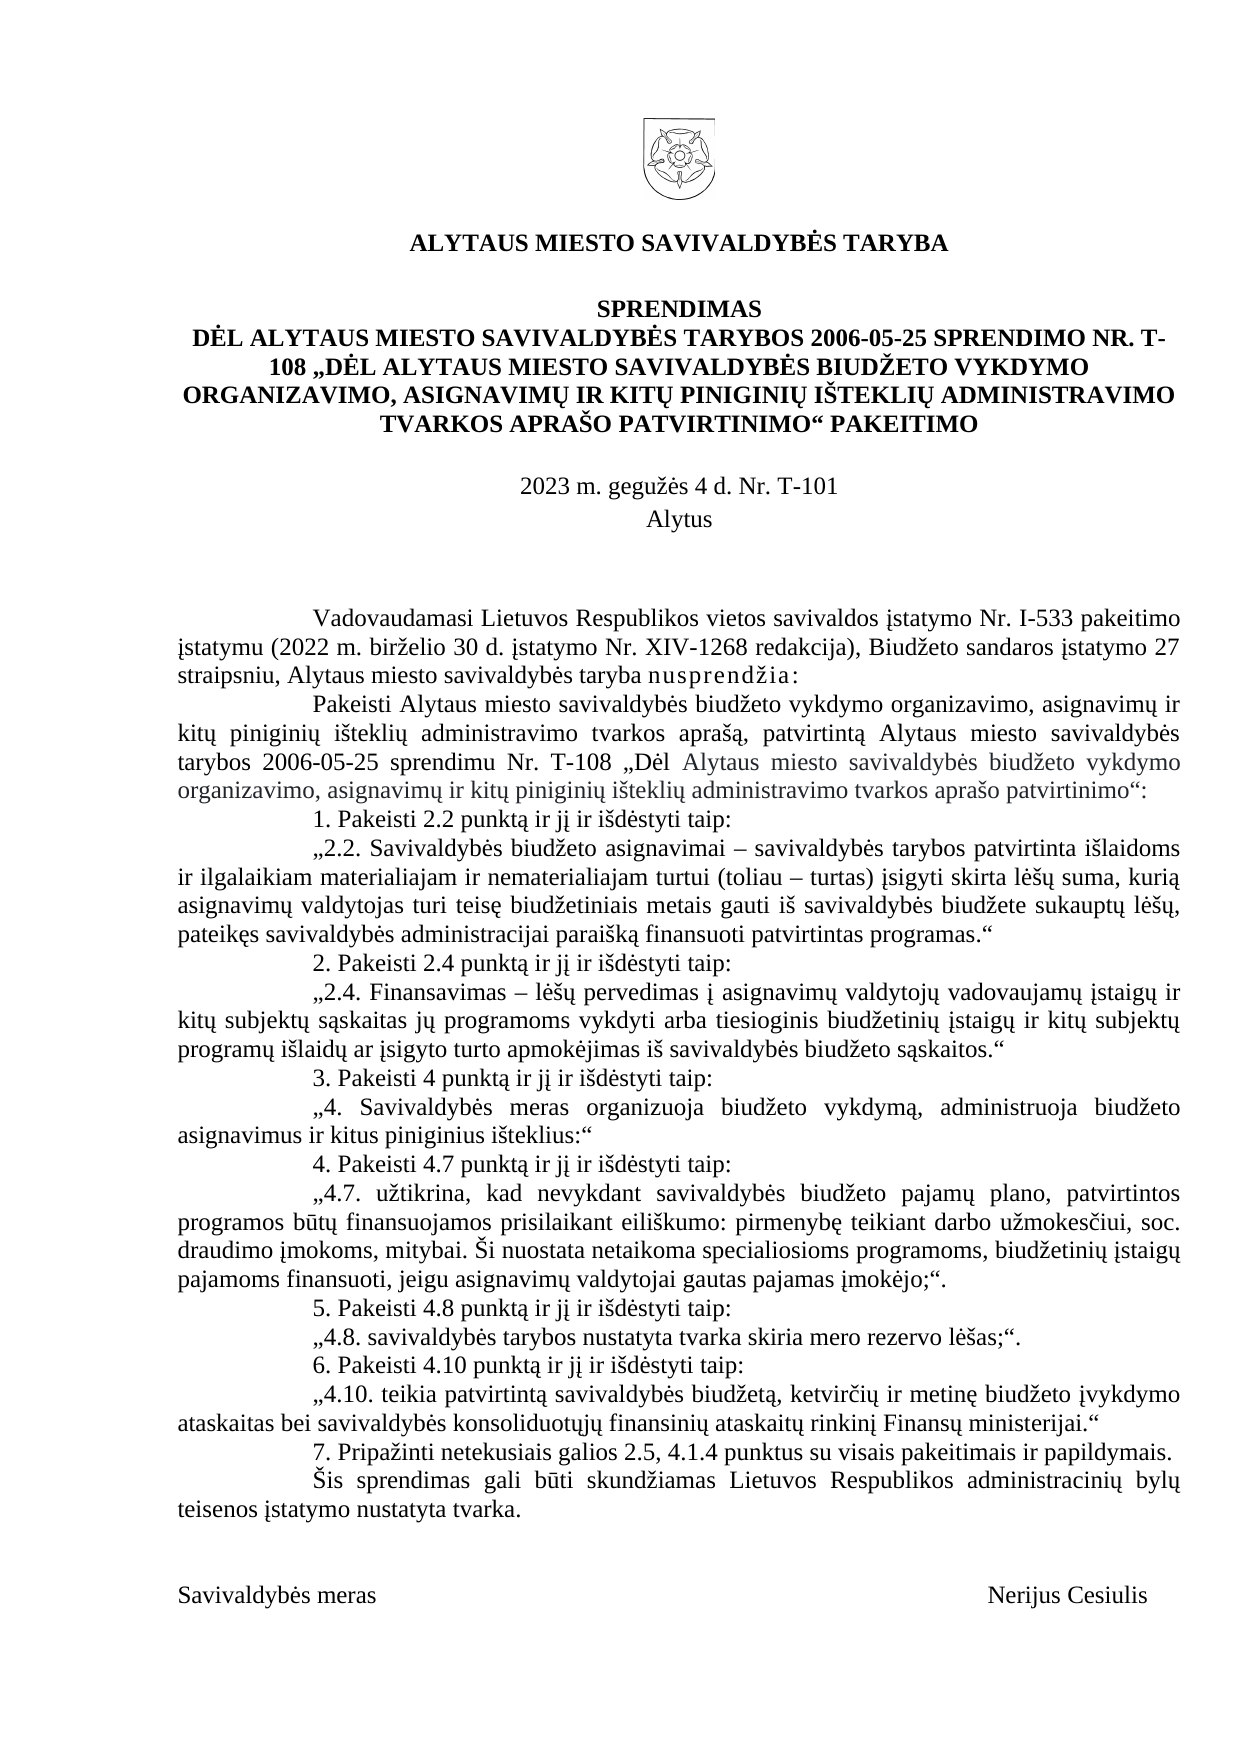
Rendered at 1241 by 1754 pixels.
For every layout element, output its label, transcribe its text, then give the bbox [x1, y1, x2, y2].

text ALYTAUS MIESTO SAVIVALDYBĖS TARYBA [177, 228, 1181, 257]
text Alytus [177, 504, 1181, 533]
text 3. Pakeisti 4 punktą ir jį ir išdėstyti taip: [177, 1063, 1181, 1092]
text Vadovaudamasi Lietuvos Respublikos vietos savivaldos įstatymo Nr. I-533 pakeitimo įstatymu (2022 m. birželio 30 d. įstatymo Nr. XIV-1268 redakcija), Biudžeto sandaros įstatymo 27 straipsniu, Alytaus miesto savivaldybės taryba nusprendžia: [177, 603, 1181, 689]
text Šis sprendimas gali būti skundžiamas Lietuvos Respublikos administracinių bylų teisenos įstatymo nustatyta tvarka. [177, 1466, 1181, 1523]
text 2. Pakeisti 2.4 punktą ir jį ir išdėstyti taip: [177, 948, 1181, 977]
text 7. Pripažinti netekusiais galios 2.5, 4.1.4 punktus su visais pakeitimais ir papildymais. [177, 1437, 1181, 1466]
text „4.7. užtikrina, kad nevykdant savivaldybės biudžeto pajamų plano, patvirtintos programos būtų finansuojamos prisilaikant eiliškumo: pirmenybę teikiant darbo užmokesčiui, soc. draudimo įmokoms, mitybai. Ši nuostata netaikoma specialiosioms programoms, biudžetinių įstaigų pajamoms finansuoti, jeigu asignavimų valdytojai gautas pajamas įmokėjo;“. [177, 1178, 1181, 1293]
text 1. Pakeisti 2.2 punktą ir jį ir išdėstyti taip: [177, 804, 1181, 833]
text „4.8. savivaldybės tarybos nustatyta tvarka skiria mero rezervo lėšas;“. [177, 1322, 1181, 1351]
text „2.2. Savivaldybės biudžeto asignavimai – savivaldybės tarybos patvirtinta išlaidoms ir ilgalaikiam materialiajam ir nematerialiajam turtui (toliau – turtas) įsigyti skirta lėšų suma, kurią asignavimų valdytojas turi teisę biudžetiniais metais gauti iš savivaldybės biudžete sukauptų lėšų, pateikęs savivaldybės administracijai paraišką finansuoti patvirtintas programas.“ [177, 833, 1181, 948]
text 6. Pakeisti 4.10 punktą ir jį ir išdėstyti taip: [177, 1351, 1181, 1379]
text 5. Pakeisti 4.8 punktą ir jį ir išdėstyti taip: [177, 1293, 1181, 1322]
text „4.10. teikia patvirtintą savivaldybės biudžetą, ketvirčių ir metinę biudžeto įvykdymo ataskaitas bei savivaldybės konsoliduotųjų finansinių ataskaitų rinkinį Finansų ministerijai.“ [177, 1379, 1181, 1437]
text Savivaldybės meras Nerijus Cesiulis [177, 1581, 1181, 1609]
text DĖL ALYTAUS MIESTO SAVIVALDYBĖS TARYBOS 2006-05-25 SPRENDIMO NR. T-108 „DĖL ALYTAUS MIESTO SAVIVALDYBĖS BIUDŽETO VYKDYMO ORGANIZAVIMO, ASIGNAVIMŲ IR KITŲ PINIGINIŲ IŠTEKLIŲ ADMINISTRAVIMO TVARKOS APRAŠO PATVIRTINIMO“ PAKEITIMO [177, 323, 1181, 438]
text „2.4. Finansavimas – lėšų pervedimas į asignavimų valdytojų vadovaujamų įstaigų ir kitų subjektų sąskaitas jų programoms vykdyti arba tiesioginis biudžetinių įstaigų ir kitų subjektų programų išlaidų ar įsigyto turto apmokėjimas iš savivaldybės biudžeto sąskaitos.“ [177, 977, 1181, 1063]
text 2023 m. gegužės 4 d. Nr. T-101 [177, 471, 1181, 500]
text Pakeisti Alytaus miesto savivaldybės biudžeto vykdymo organizavimo, asignavimų ir kitų piniginių išteklių administravimo tvarkos aprašą, patvirtintą Alytaus miesto savivaldybės tarybos 2006-05-25 sprendimu Nr. T-108 „Dėl Alytaus miesto savivaldybės biudžeto vykdymo organizavimo, asignavimų ir kitų piniginių išteklių administravimo tvarkos aprašo patvirtinimo“: [177, 689, 1181, 804]
text SPRENDIMAS [177, 294, 1181, 323]
text 4. Pakeisti 4.7 punktą ir jį ir išdėstyti taip: [177, 1149, 1181, 1178]
text „4. Savivaldybės meras organizuoja biudžeto vykdymą, administruoja biudžeto asignavimus ir kitus piniginius išteklius:“ [177, 1092, 1181, 1149]
